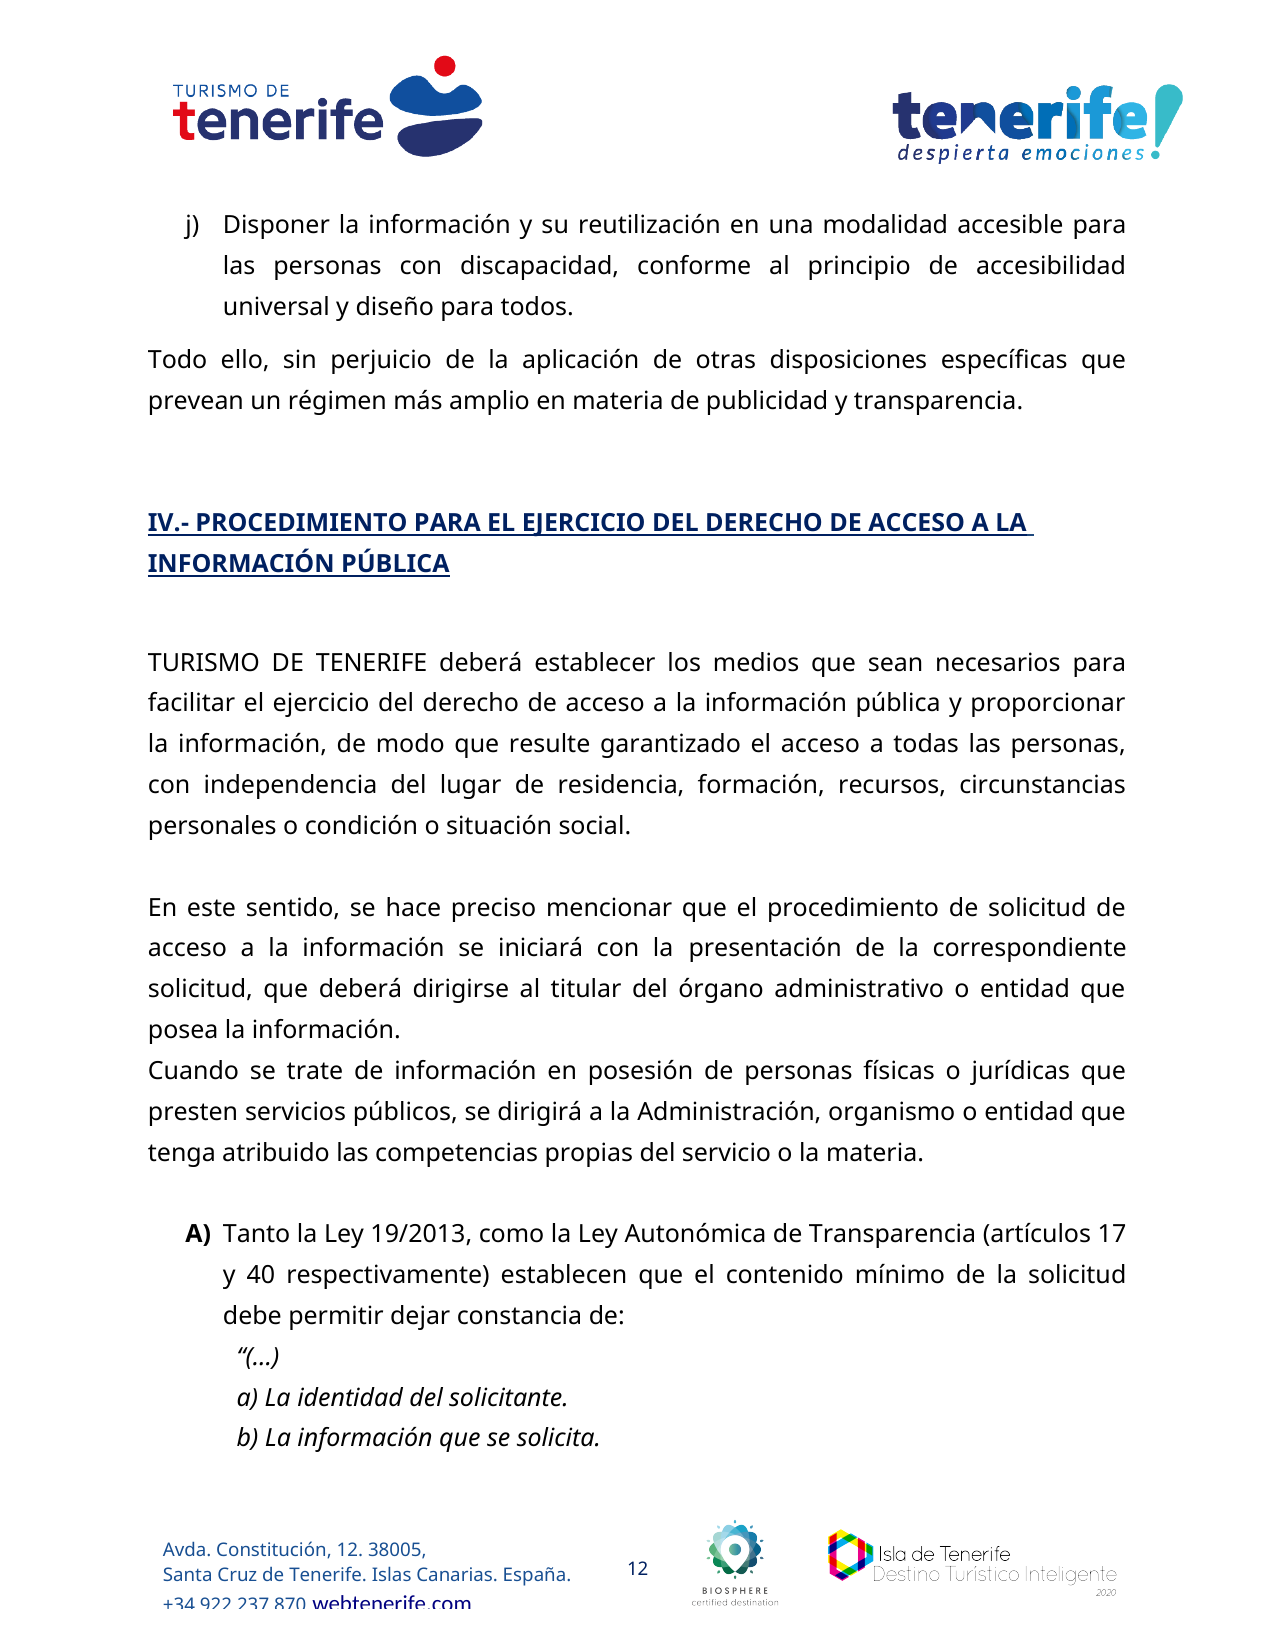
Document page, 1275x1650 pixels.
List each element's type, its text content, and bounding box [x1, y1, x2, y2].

text TURISMO DE TENERIFE deberá establecer los medios que sean necesarios para facilitar el ejercicio del derecho de acceso a la información pública y proporcionar la información, de modo que resulte garantizado el acceso a todas las personas, con independencia del lugar de residencia, formación, recursos, circunstancias personales o condición o situación social. [148, 644, 1127, 842]
list Disponer la información y su reutilización en una modalidad accesible para las personas con discapacidad, conforme al principio de accesibilidad universal y diseño para todos. [185, 207, 1127, 322]
list Tanto la Ley 19/2013, como la Ley Autonómica de Transparencia (artículos 17 y 40 respectivamente) establecen que el contenido mínimo de la solicitud debe permitir dejar constancia de: [185, 1216, 1127, 1332]
text En este sentido, se hace preciso mencionar que el procedimiento de solicitud de acceso a la información se iniciará con la presentación de la correspondiente solicitud, que deberá dirigirse al titular del órgano administrativo o entidad que posea la información. [148, 889, 1127, 1046]
subtitle IV.- PROCEDIMIENTO PARA EL EJERCICIO DEL DERECHO DE ACCESO A LA INFORMACIÓN PÚBLICA [148, 505, 1127, 580]
text “(…) [236, 1338, 1127, 1372]
text b) La información que se solicita. [236, 1420, 1127, 1454]
text Cuando se trate de información en posesión de personas físicas o jurídicas que presten servicios públicos, se dirigirá a la Administración, organismo o entidad que tenga atribuido las competencias propias del servicio o la materia. [148, 1053, 1127, 1168]
text a) La identidad del solicitante. [236, 1379, 1127, 1413]
text Todo ello, sin perjuicio de la aplicación de otras disposiciones específicas que prevean un régimen más amplio en materia de publicidad y transparencia. [148, 342, 1127, 417]
